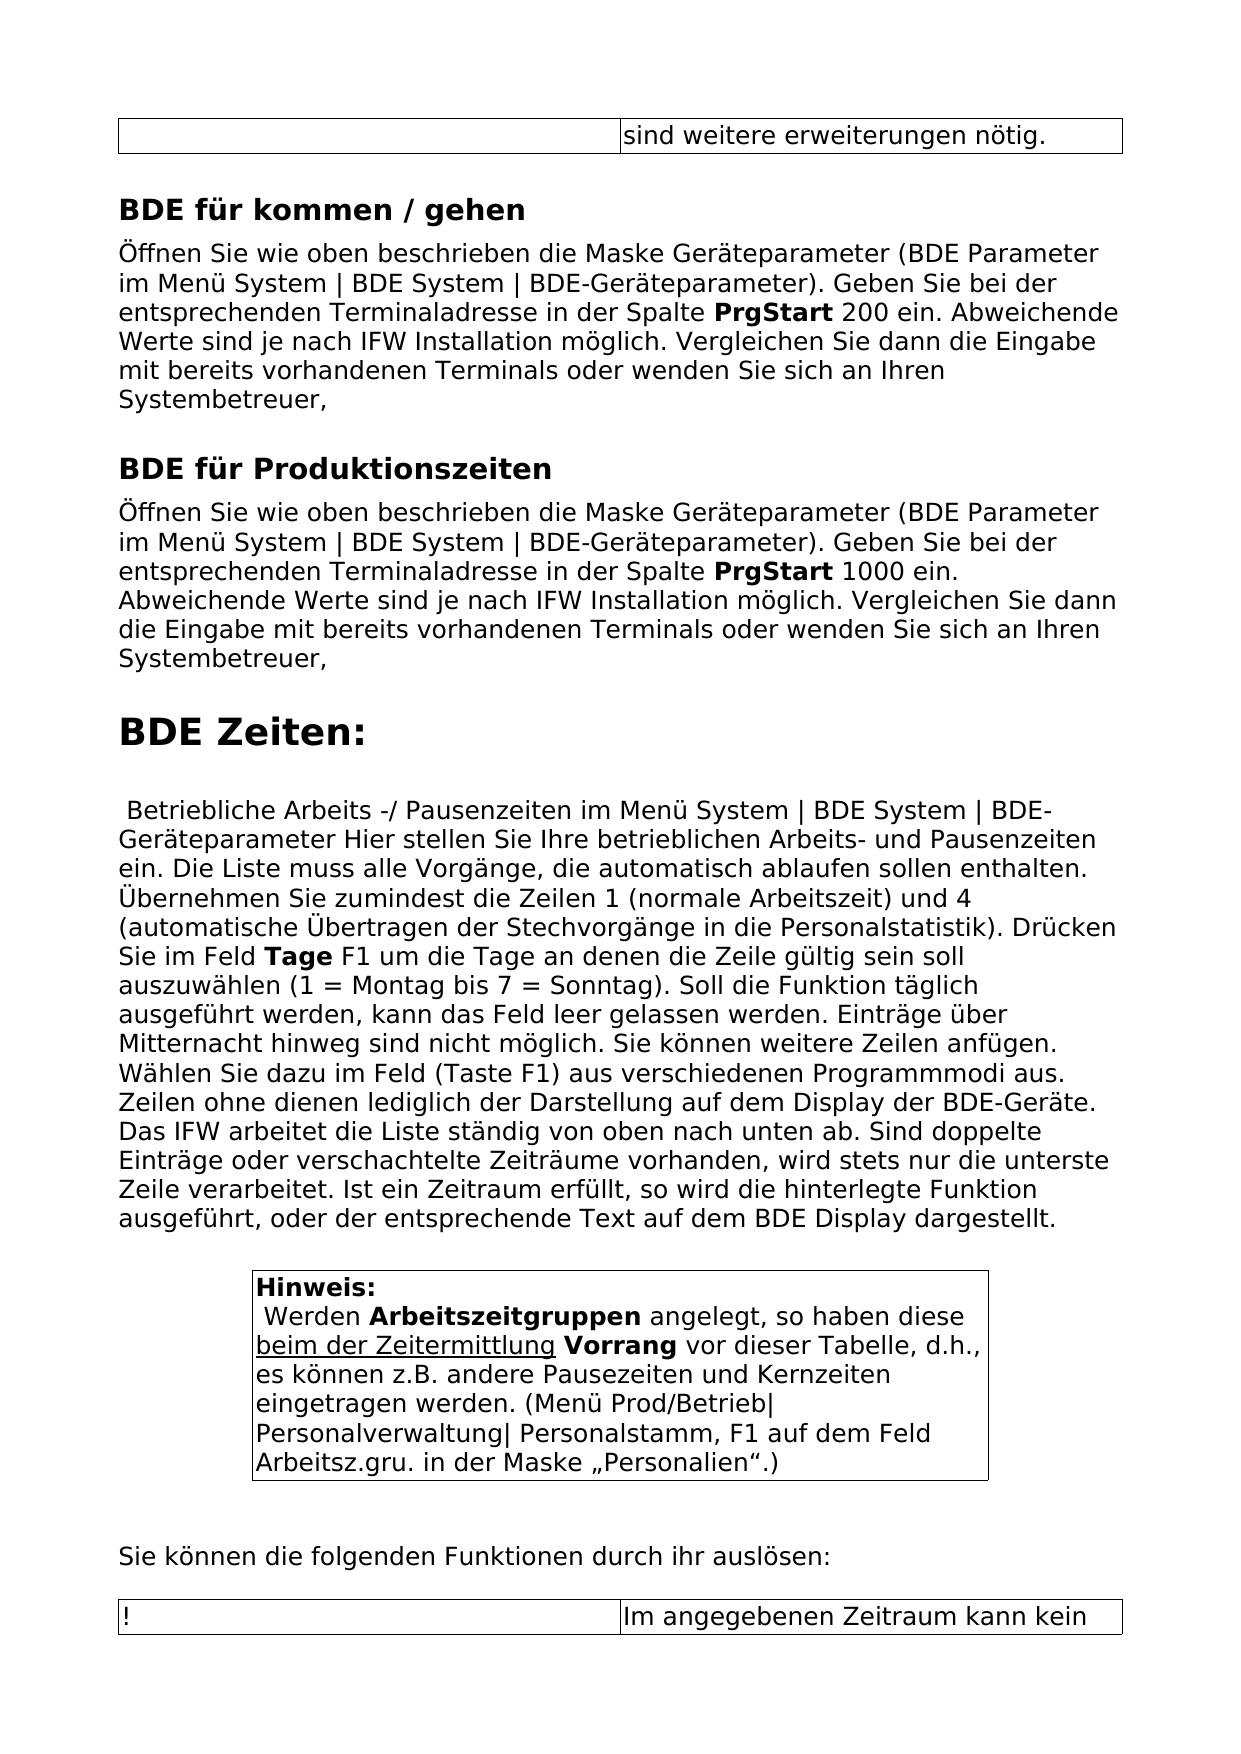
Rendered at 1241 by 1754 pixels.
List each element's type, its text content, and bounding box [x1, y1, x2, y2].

subtitle BDE für kommen / gehen [118, 193, 1122, 227]
table_cell sind weitere erweiterungen nötig. [621, 119, 1122, 153]
table_header ! [119, 1600, 620, 1634]
table_cell [119, 119, 620, 153]
table_header Hinweis: Werden Arbeitszeitgruppen angelegt, so haben diese beim der Zeitermittlung Vorrang vor dieser Tabelle, d.h., es können z.B. andere Pausezeiten und Kernzeiten eingetragen werden. (Menü Prod/Betrieb| Personalverwaltung| Personalstamm, F1 auf dem Feld Arbeitsz.gru. in der Maske „Personalien“.) [253, 1271, 988, 1480]
subtitle BDE Zeiten: [118, 711, 1122, 755]
text Öffnen Sie wie oben beschrieben die Maske Geräteparameter (BDE Parameter im Menü System | BDE System | BDE-Geräteparameter). Geben Sie bei der entsprechenden Terminaladresse in der Spalte PrgStart 200 ein. Abweichende Werte sind je nach IFW Installation möglich. Vergleichen Sie dann die Eingabe mit bereits vorhandenen Terminals oder wenden Sie sich an Ihren Systembetreuer, [118, 239, 1122, 414]
text Öffnen Sie wie oben beschrieben die Maske Geräteparameter (BDE Parameter im Menü System | BDE System | BDE-Geräteparameter). Geben Sie bei der entsprechenden Terminaladresse in der Spalte PrgStart 1000 ein. Abweichende Werte sind je nach IFW Installation möglich. Vergleichen Sie dann die Eingabe mit bereits vorhandenen Terminals oder wenden Sie sich an Ihren Systembetreuer, [118, 498, 1122, 673]
subtitle BDE für Produktionszeiten [118, 452, 1122, 486]
text Betriebliche Arbeits -/ Pausenzeiten im Menü System | BDE System | BDE-Geräteparameter Hier stellen Sie Ihre betrieblichen Arbeits- und Pausenzeiten ein. Die Liste muss alle Vorgänge, die automatisch ablaufen sollen enthalten. Übernehmen Sie zumindest die Zeilen 1 (normale Arbeitszeit) und 4 (automatische Übertragen der Stechvorgänge in die Personalstatistik). Drücken Sie im Feld Tage F1 um die Tage an denen die Zeile gültig sein soll auszuwählen (1 = Montag bis 7 = Sonntag). Soll die Funktion täglich ausgeführt werden, kann das Feld leer gelassen werden. Einträge über Mitternacht hinweg sind nicht möglich. Sie können weitere Zeilen anfügen. Wählen Sie dazu im Feld (Taste F1) aus verschiedenen Programmmodi aus. Zeilen ohne dienen lediglich der Darstellung auf dem Display der BDE-Geräte. Das IFW arbeitet die Liste ständig von oben nach unten ab. Sind doppelte Einträge oder verschachtelte Zeiträume vorhanden, wird stets nur die unterste Zeile verarbeitet. Ist ein Zeitraum erfüllt, so wird die hinterlegte Funktion ausgeführt, oder der entsprechende Text auf dem BDE Display dargestellt. [118, 767, 1122, 1234]
text Sie können die folgenden Funktionen durch ihr auslösen: [118, 1543, 1122, 1572]
table_header Im angegebenen Zeitraum kann kein [621, 1600, 1122, 1634]
